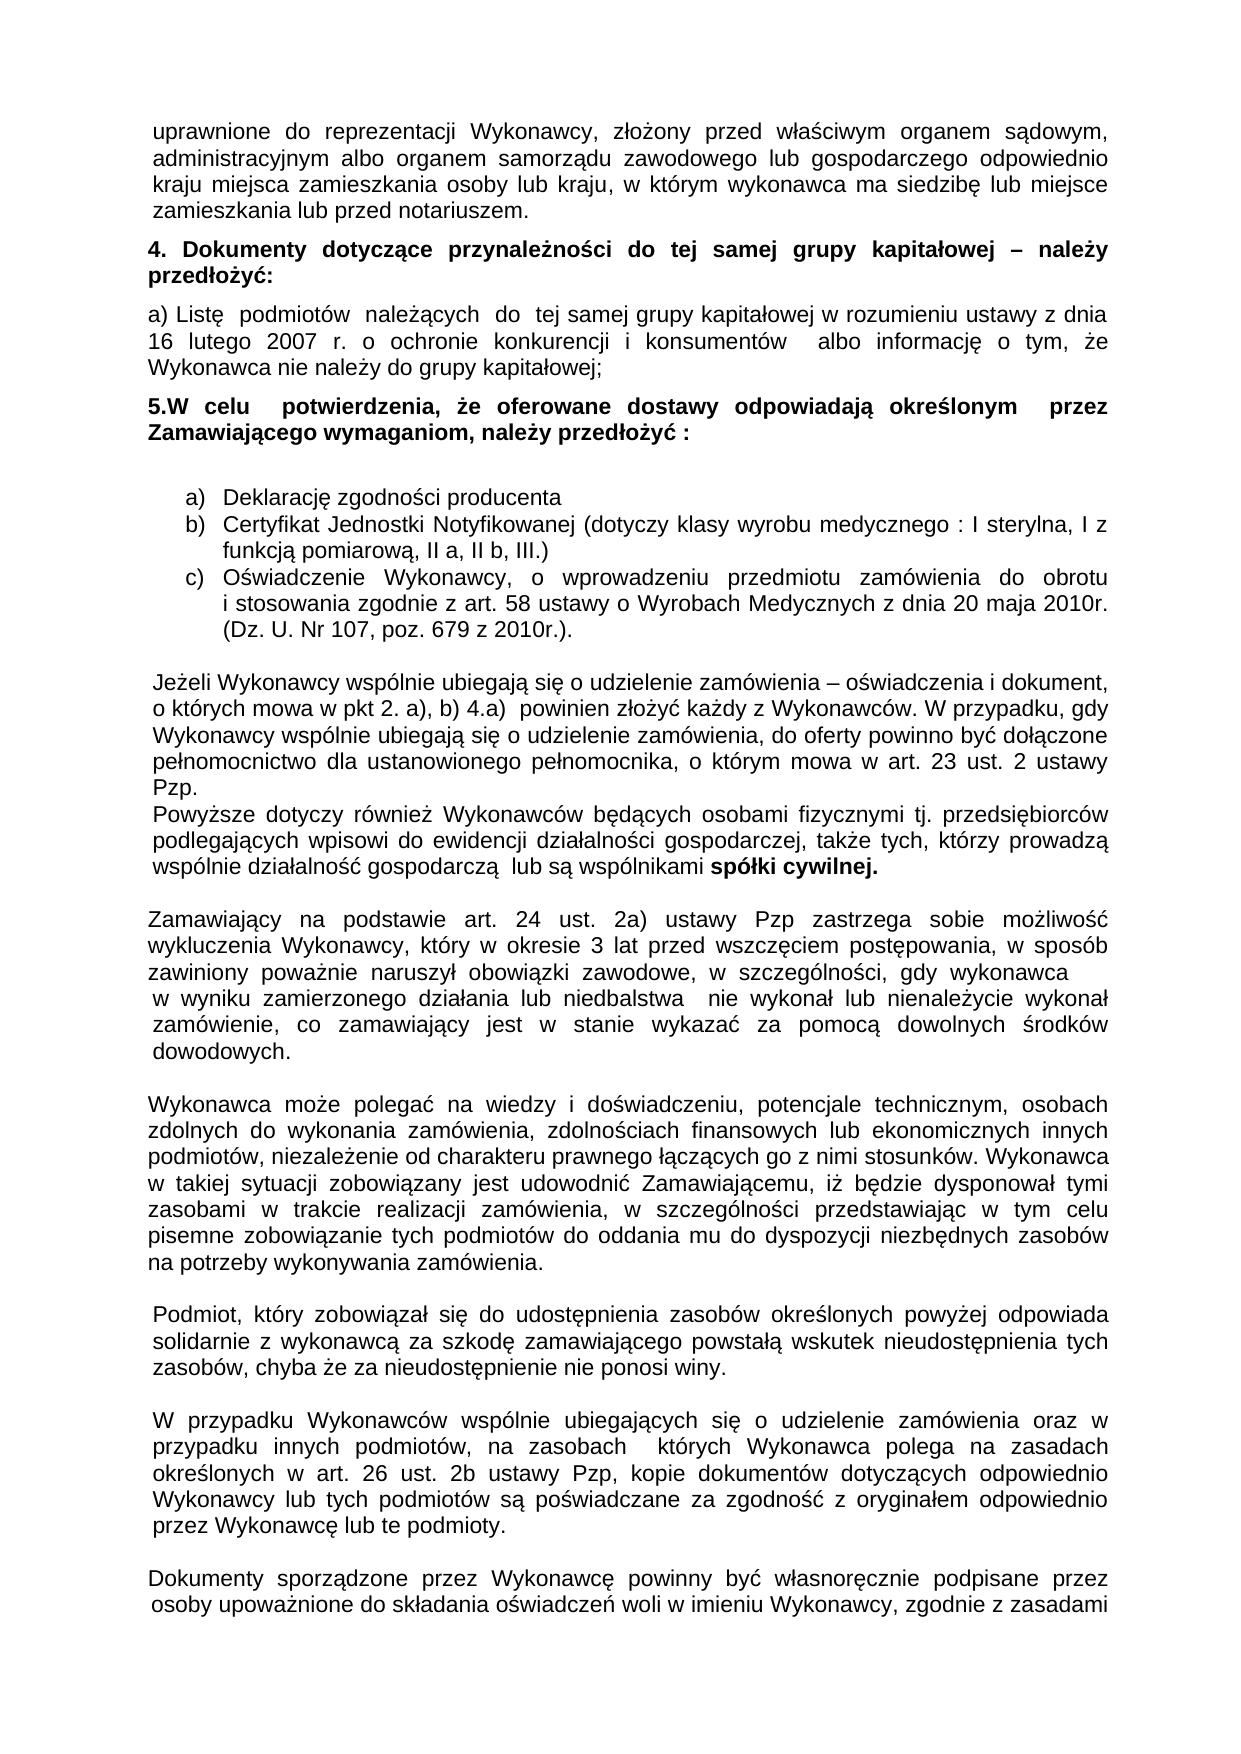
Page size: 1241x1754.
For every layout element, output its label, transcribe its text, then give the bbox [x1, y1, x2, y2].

list Deklarację zgodności producenta [185, 484, 1109, 511]
list Oświadczenie Wykonawcy, o wprowadzeniu przedmiotu zamówienia do obrotu i stosowania zgodnie z art. 58 ustawy o Wyrobach Medycznych z dnia 20 maja 2010r. (Dz. U. Nr 107, poz. 679 z 2010r.). [185, 563, 1109, 642]
text w wyniku zamierzonego działania lub niedbalstwa nie wykonał lub nienależycie wykonał zamówienie, co zamawiający jest w stanie wykazać za pomocą dowolnych środków dowodowych. [152, 985, 1109, 1064]
text Wykonawca może polegać na wiedzy i doświadczeniu, potencjale technicznym, osobach zdolnych do wykonania zamówienia, zdolnościach finansowych lub ekonomicznych innych podmiotów, niezależenie od charakteru prawnego łączących go z nimi stosunków. Wykonawca w takiej sytuacji zobowiązany jest udowodnić Zamawiającemu, iż będzie dysponował tymi zasobami w trakcie realizacji zamówienia, w szczególności przedstawiając w tym celu pisemne zobowiązanie tych podmiotów do oddania mu do dyspozycji niezbędnych zasobów na potrzeby wykonywania zamówienia. [148, 1091, 1109, 1275]
text Jeżeli Wykonawcy wspólnie ubiegają się o udzielenie zamówienia – oświadczenia i dokument, o których mowa w pkt 2. a), b) 4.a) powinien złożyć każdy z Wykonawców. W przypadku, gdy Wykonawcy wspólnie ubiegają się o udzielenie zamówienia, do oferty powinno być dołączone pełnomocnictwo dla ustanowionego pełnomocnika, o którym mowa w art. 23 ust. 2 ustawy Pzp. [152, 669, 1109, 801]
text Powyższe dotyczy również Wykonawców będących osobami fizycznymi tj. przedsiębiorców podlegających wpisowi do ewidencji działalności gospodarczej, także tych, którzy prowadzą wspólnie działalność gospodarczą lub są wspólnikami spółki cywilnej. [152, 801, 1109, 880]
text a) Listę podmiotów należących do tej samej grupy kapitałowej w rozumieniu ustawy z dnia 16 lutego 2007 r. o ochronie konkurencji i konsumentów albo informację o tym, że Wykonawca nie należy do grupy kapitałowej; [148, 301, 1109, 380]
list Certyfikat Jednostki Notyfikowanej (dotyczy klasy wyrobu medycznego : I sterylna, I z funkcją pomiarową, II a, II b, III.) [185, 511, 1109, 563]
text Podmiot, który zobowiązał się do udostępnienia zasobów określonych powyżej odpowiada solidarnie z wykonawcą za szkodę zamawiającego powstałą wskutek nieudostępnienia tych zasobów, chyba że za nieudostępnienie nie ponosi winy. [152, 1301, 1109, 1380]
text W przypadku Wykonawców wspólnie ubiegających się o udzielenie zamówienia oraz w przypadku innych podmiotów, na zasobach których Wykonawca polega na zasadach określonych w art. 26 ust. 2b ustawy Pzp, kopie dokumentów dotyczących odpowiednio Wykonawcy lub tych podmiotów są poświadczane za zgodność z oryginałem odpowiednio przez Wykonawcę lub te podmioty. [152, 1407, 1109, 1538]
text Zamawiający na podstawie art. 24 ust. 2a) ustawy Pzp zastrzega sobie możliwość wykluczenia Wykonawcy, który w okresie 3 lat przed wszczęciem postępowania, w sposób zawiniony poważnie naruszył obowiązki zawodowe, w szczególności, gdy wykonawca [148, 906, 1109, 985]
list uprawnione do reprezentacji Wykonawcy, złożony przed właściwym organem sądowym, administracyjnym albo organem samorządu zawodowego lub gospodarczego odpowiednio kraju miejsca zamieszkania osoby lub kraju, w którym wykonawca ma siedzibę lub miejsce zamieszkania lub przed notariuszem. [152, 118, 1109, 223]
text Dokumenty sporządzone przez Wykonawcę powinny być własnoręcznie podpisane przez osoby upoważnione do składania oświadczeń woli w imieniu Wykonawcy, zgodnie z zasadami [148, 1565, 1109, 1618]
list 4. Dokumenty dotyczące przynależności do tej samej grupy kapitałowej – należy przedłożyć: [148, 236, 1109, 289]
text 5.W celu potwierdzenia, że oferowane dostawy odpowiadają określonym przez Zamawiającego wymaganiom, należy przedłożyć : [148, 393, 1109, 446]
